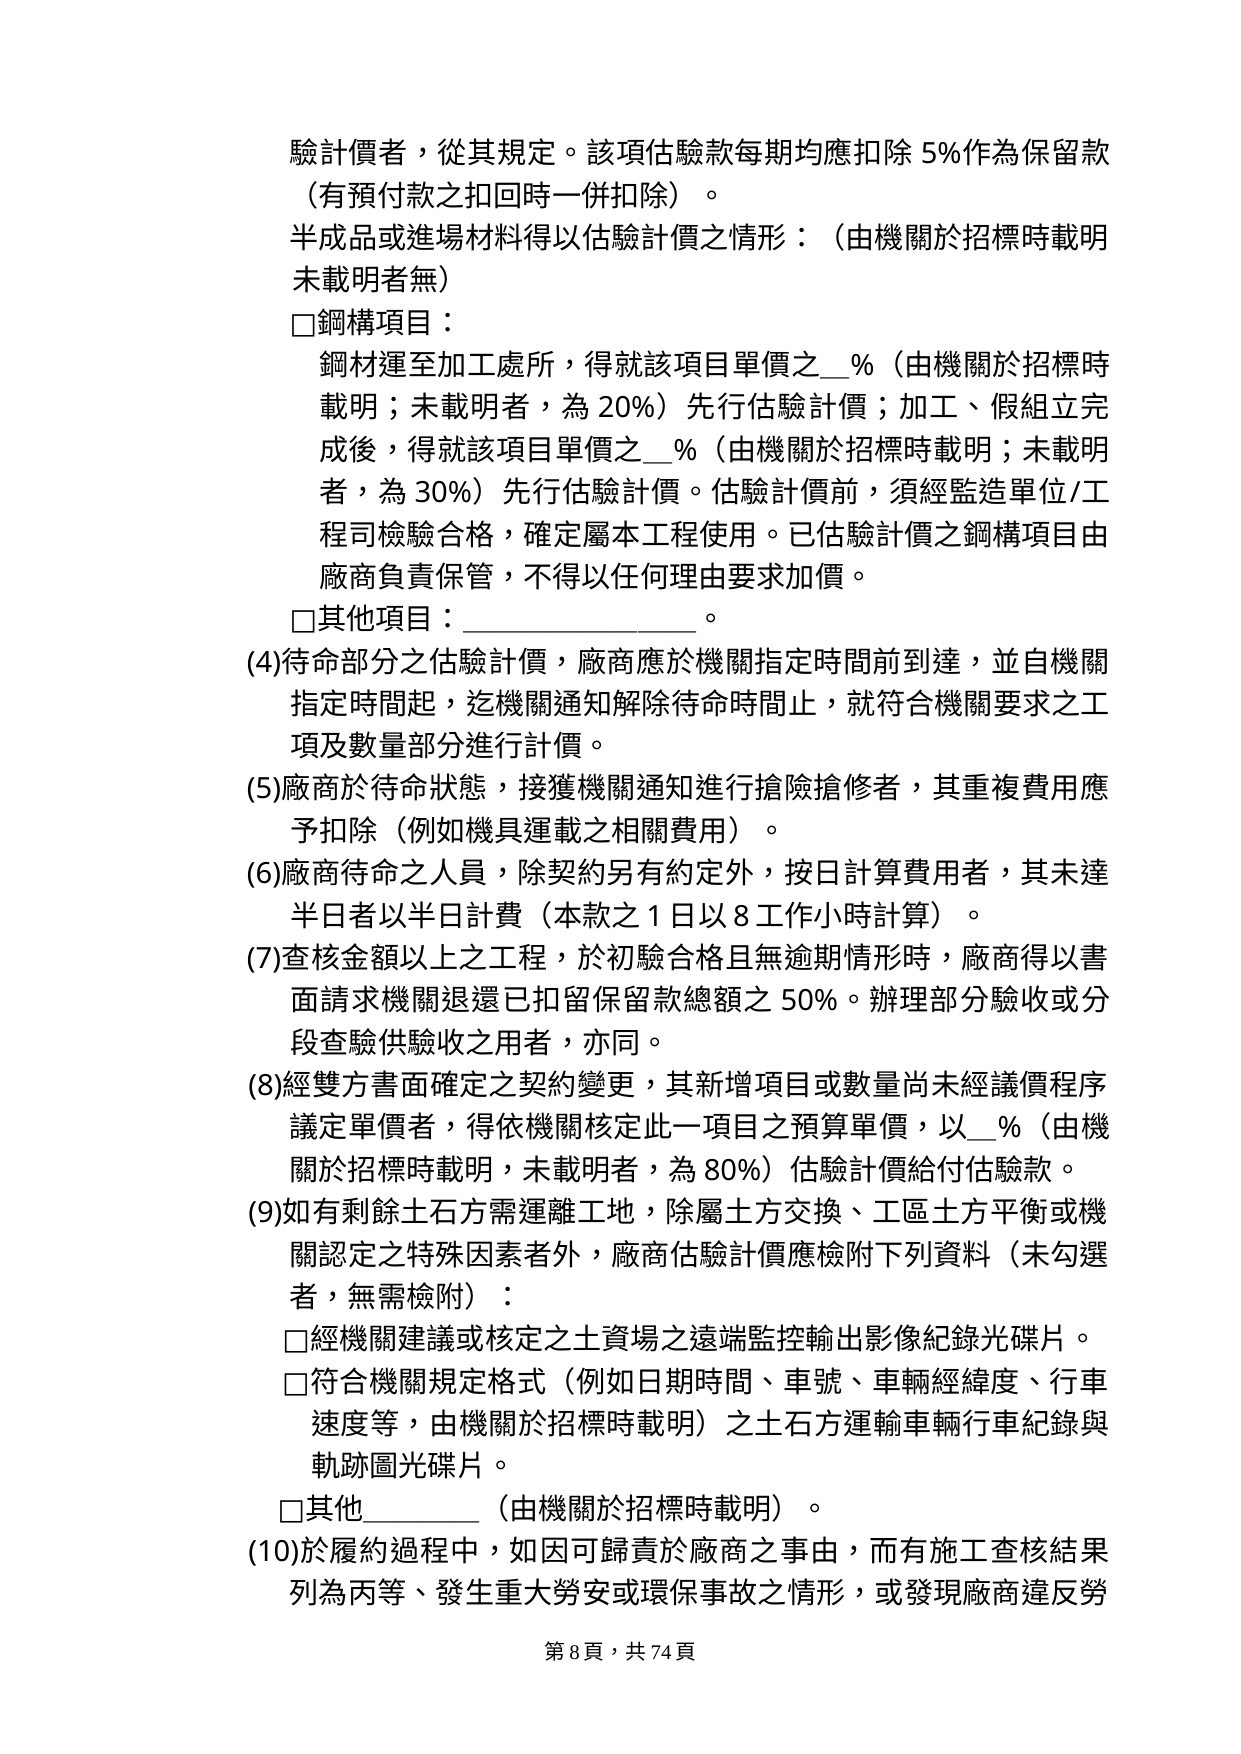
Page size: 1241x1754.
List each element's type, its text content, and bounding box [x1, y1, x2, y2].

text □其他＿＿＿＿（由機關於招標時載明）。 [277, 1485, 1110, 1528]
text (7)查核金額以上之工程，於初驗合格且無逾期情形時，廠商得以書面請求機關退還已扣留保留款總額之50%。辦理部分驗收或分段查驗供驗收之用者，亦同。 [247, 934, 1110, 1062]
text (6)廠商待命之人員，除契約另有約定外，按日計算費用者，其未達半日者以半日計費（本款之1日以8工作小時計算）。 [247, 850, 1110, 934]
text (10)於履約過程中，如因可歸責於廠商之事由，而有施工查核結果列為丙等、發生重大勞安或環保事故之情形，或發現廠商違反勞 [248, 1528, 1110, 1612]
text □符合機關規定格式（例如日期時間、車號、車輛經緯度、行車速度等，由機關於招標時載明）之土石方運輸車輛行車紀錄與軌跡圖光碟片。 [282, 1358, 1110, 1485]
text □其他項目：＿＿＿＿＿＿＿＿。 [289, 596, 1110, 638]
text (5)廠商於待命狀態，接獲機關通知進行搶險搶修者，其重複費用應予扣除（例如機具運載之相關費用）。 [247, 765, 1110, 850]
text (9)如有剩餘土石方需運離工地，除屬土方交換、工區土方平衡或機關認定之特殊因素者外，廠商估驗計價應檢附下列資料（未勾選者，無需檢附）： [248, 1189, 1110, 1316]
text 驗計價者，從其規定。該項估驗款每期均應扣除5%作為保留款（有預付款之扣回時一併扣除）。 [248, 130, 1110, 214]
text (4)待命部分之估驗計價，廠商應於機關指定時間前到達，並自機關指定時間起，迄機關通知解除待命時間止，就符合機關要求之工項及數量部分進行計價。 [247, 638, 1110, 765]
text 半成品或進場材料得以估驗計價之情形：（由機關於招標時載明；未載明者無） [289, 214, 1110, 299]
text □鋼構項目： [289, 299, 1110, 342]
text 鋼材運至加工處所，得就該項目單價之＿%（由機關於招標時載明；未載明者，為20%）先行估驗計價；加工、假組立完成後，得就該項目單價之＿%（由機關於招標時載明；未載明者，為30%）先行估驗計價。估驗計價前，須經監造單位/工程司檢驗合格，確定屬本工程使用。已估驗計價之鋼構項目由廠商負責保管，不得以任何理由要求加價。 [319, 342, 1110, 596]
text (8)經雙方書面確定之契約變更，其新增項目或數量尚未經議價程序議定單價者，得依機關核定此一項目之預算單價，以＿%（由機關於招標時載明，未載明者，為80%）估驗計價給付估驗款。 [248, 1062, 1110, 1189]
text □經機關建議或核定之土資場之遠端監控輸出影像紀錄光碟片。 [253, 1316, 1110, 1358]
